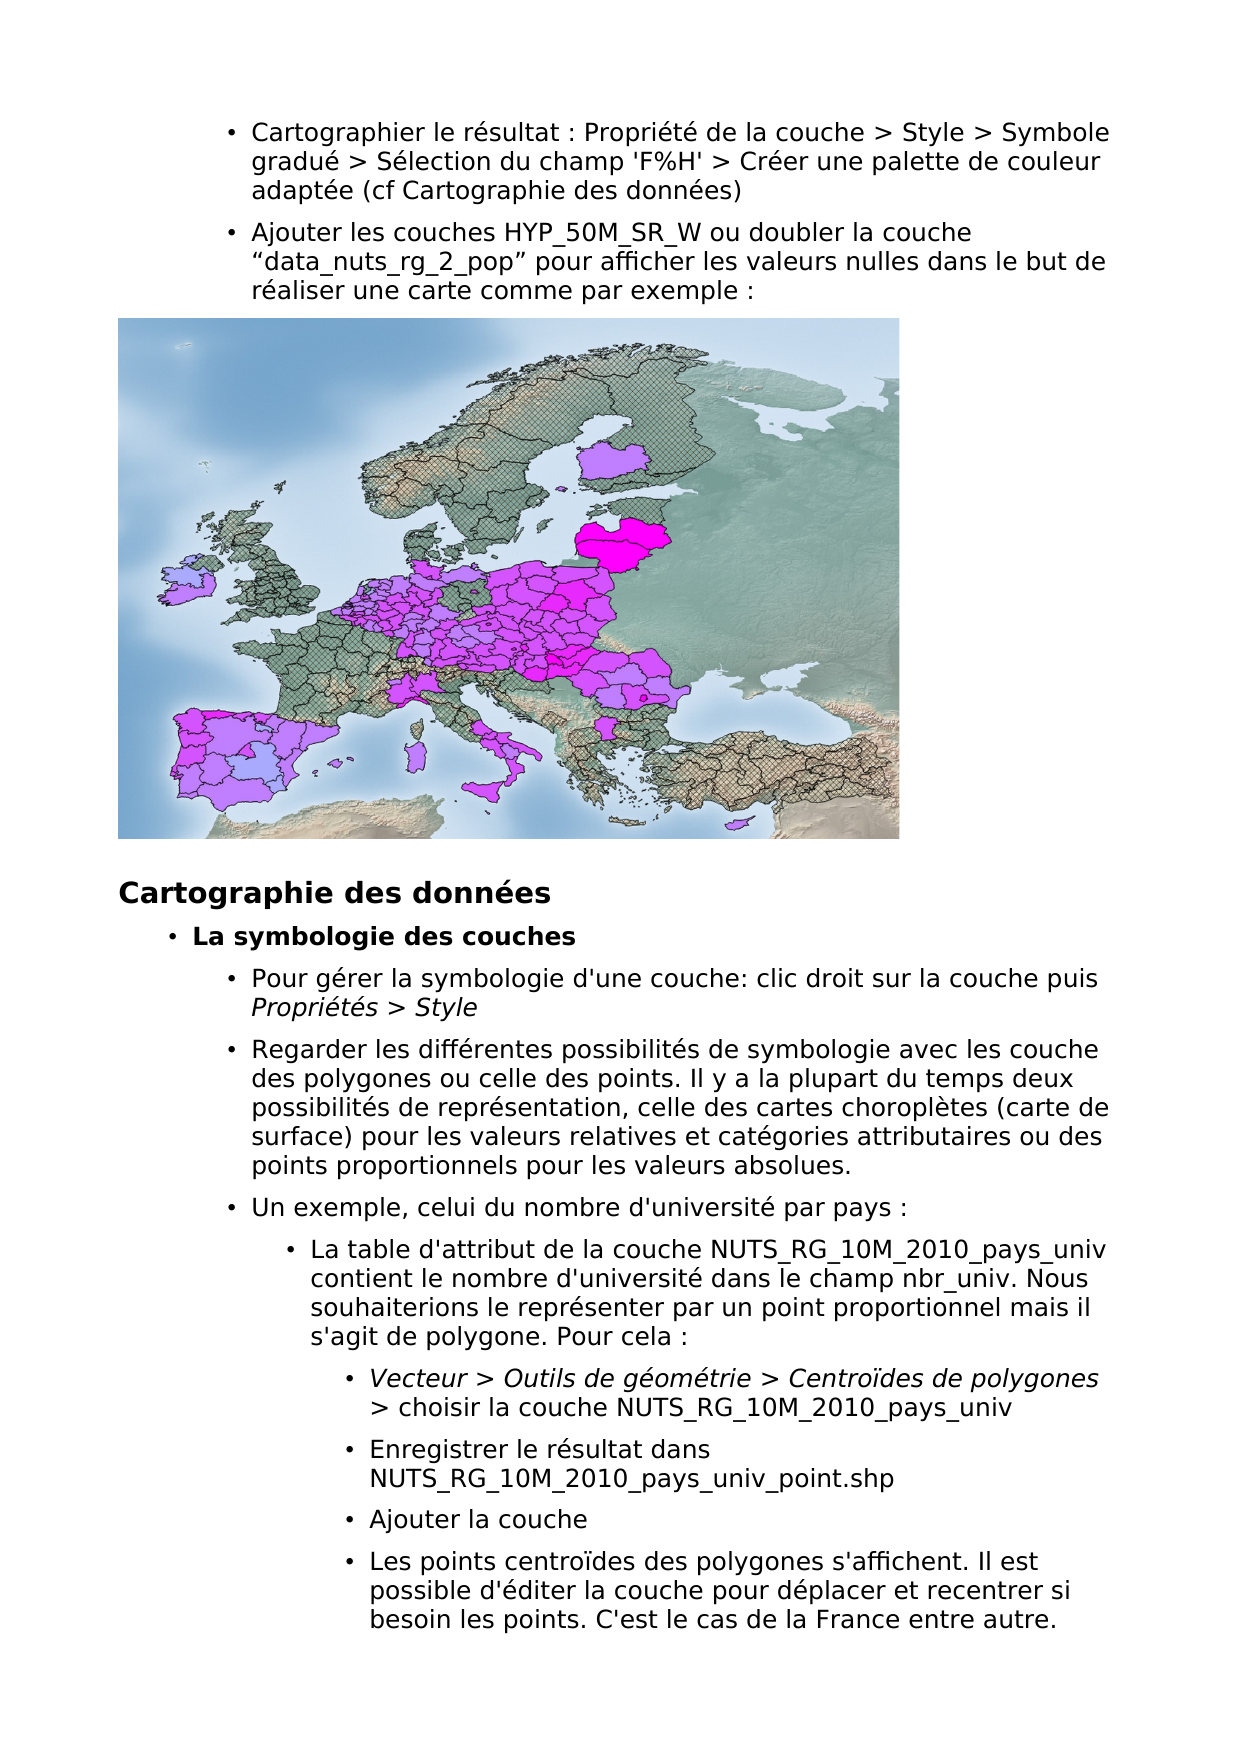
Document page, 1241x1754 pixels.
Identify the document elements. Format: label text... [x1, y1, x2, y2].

list Un exemple, celui du nombre d'université par pays : [236, 1193, 1122, 1222]
list Vecteur > Outils de géométrie > Centroïdes de polygones > choisir la couche NUTS_RG_10M_2010_pays_univ [354, 1364, 1122, 1422]
list Cartographier le résultat : Propriété de la couche > Style > Symbole gradué > Sélection du champ 'F%H' > Créer une palette de couleur adaptée (cf Cartographie des données) [236, 118, 1122, 206]
picture [118, 318, 900, 839]
list Enregistrer le résultat dans NUTS_RG_10M_2010_pays_univ_point.shp [354, 1435, 1122, 1493]
list Ajouter les couches HYP_50M_SR_W ou doubler la couche “data_nuts_rg_2_pop” pour afficher les valeurs nulles dans le but de réaliser une carte comme par exemple : [236, 218, 1122, 306]
list Pour gérer la symbologie d'une couche: clic droit sur la couche puis Propriétés > Style [236, 964, 1122, 1022]
subtitle Cartographie des données [118, 876, 1122, 910]
list Regarder les différentes possibilités de symbologie avec les couche des polygones ou celle des points. Il y a la plupart du temps deux possibilités de représentation, celle des cartes choroplètes (carte de surface) pour les valeurs relatives et catégories attributaires ou des points proportionnels pour les valeurs absolues. [236, 1035, 1122, 1181]
list La table d'attribut de la couche NUTS_RG_10M_2010_pays_univ contient le nombre d'université dans le champ nbr_univ. Nous souhaiterions le représenter par un point proportionnel mais il s'agit de polygone. Pour cela : [295, 1235, 1122, 1352]
list Les points centroïdes des polygones s'affichent. Il est possible d'éditer la couche pour déplacer et recentrer si besoin les points. C'est le cas de la France entre autre. [354, 1547, 1122, 1635]
list Ajouter la couche [354, 1506, 1122, 1535]
list La symbologie des couches [177, 922, 1122, 952]
